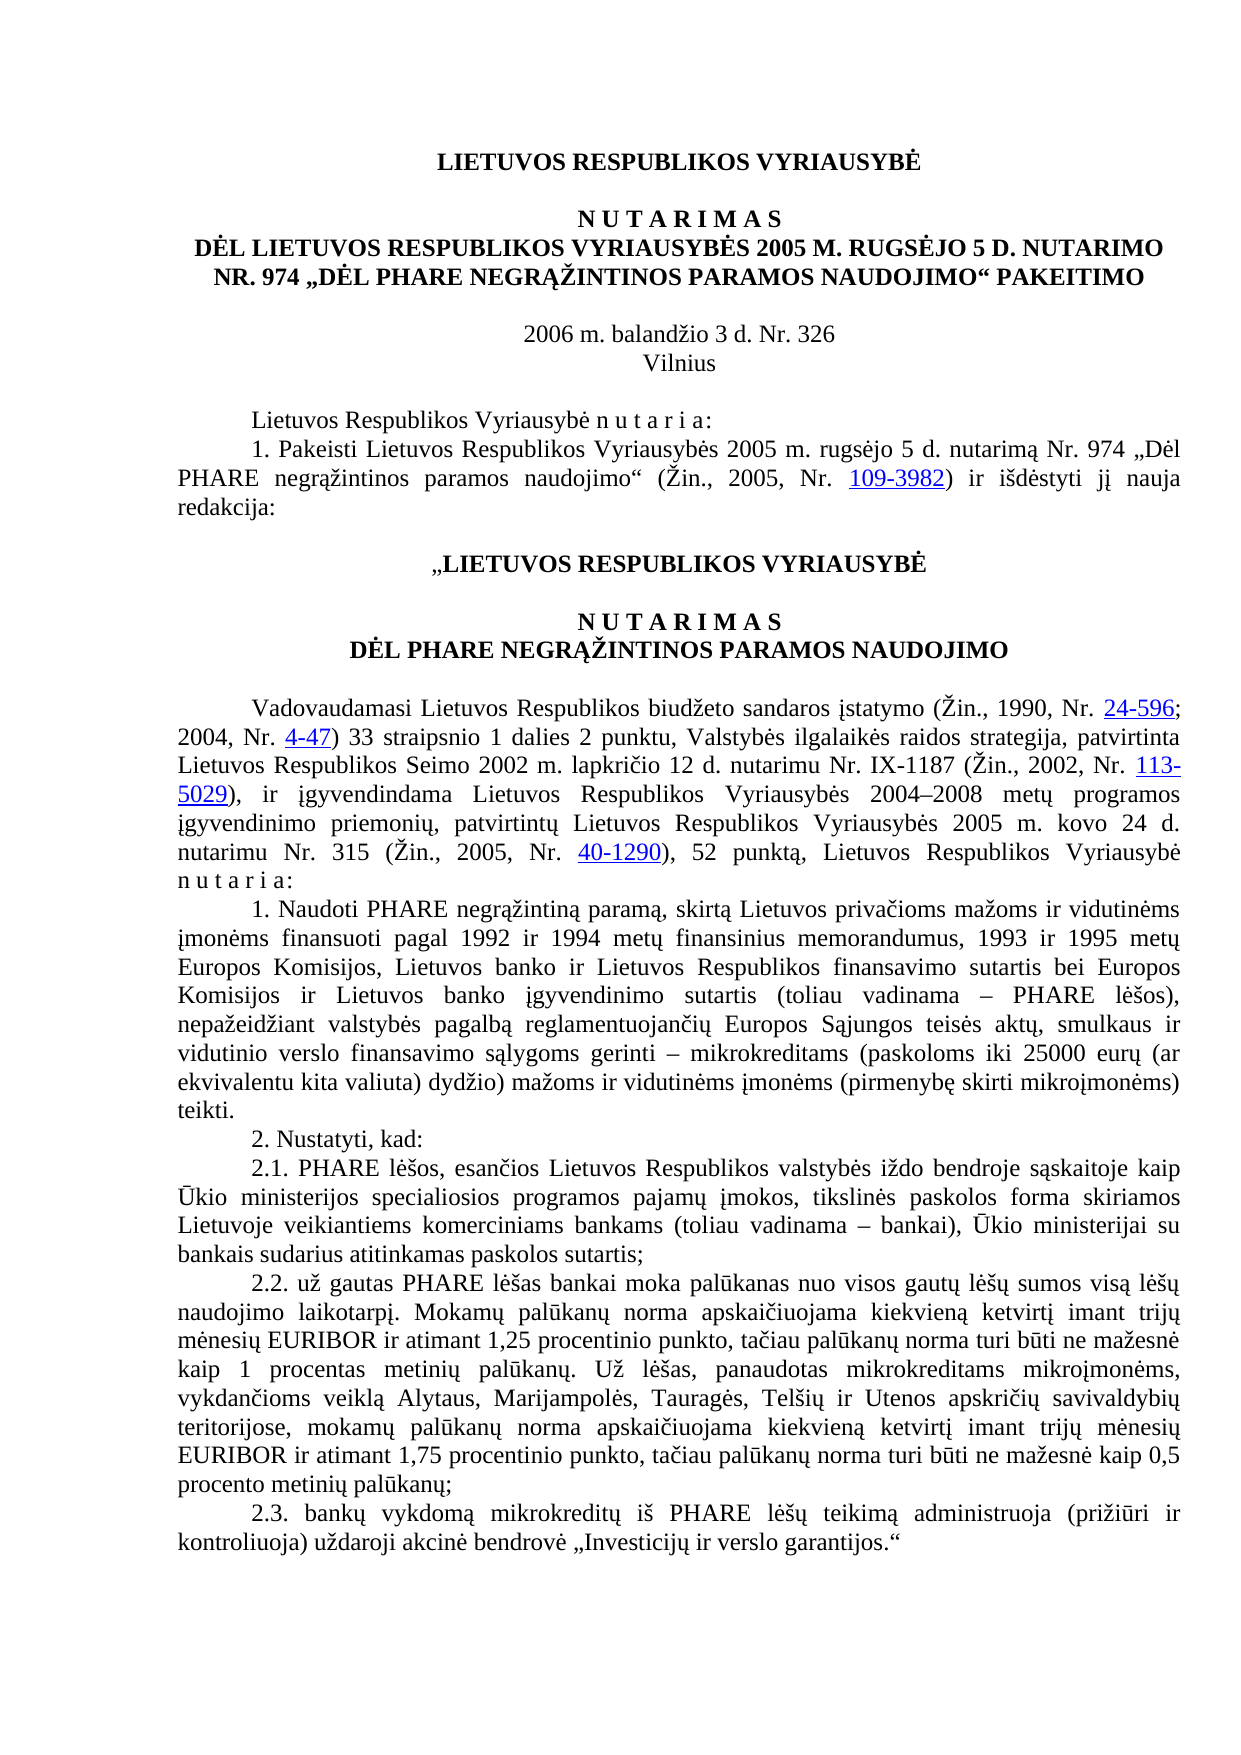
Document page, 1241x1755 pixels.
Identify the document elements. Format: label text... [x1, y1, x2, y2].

text NUTARIMAS [177, 607, 1181, 636]
text 1. Naudoti PHARE negrąžintiną paramą, skirtą Lietuvos privačioms mažoms ir vidutinėms įmonėms finansuoti pagal 1992 ir 1994 metų finansinius memorandumus, 1993 ir 1995 metų Europos Komisijos, Lietuvos banko ir Lietuvos Respublikos finansavimo sutartis bei Europos Komisijos ir Lietuvos banko įgyvendinimo sutartis (toliau vadinama – PHARE lėšos), nepažeidžiant valstybės pagalbą reglamentuojančių Europos Sąjungos teisės aktų, smulkaus ir vidutinio verslo finansavimo sąlygoms gerinti – mikrokreditams (paskoloms iki 25000 eurų (ar ekvivalentu kita valiuta) dydžio) mažoms ir vidutinėms įmonėms (pirmenybę skirti mikroįmonėms) teikti. [177, 894, 1181, 1124]
text 2006 m. balandžio 3 d. Nr. 326 [177, 319, 1181, 348]
text DĖL LIETUVOS RESPUBLIKOS VYRIAUSYBĖS 2005 M. RUGSĖJO 5 D. NUTARIMO NR. 974 „DĖL PHARE NEGRĄŽINTINOS PARAMOS NAUDOJIMO“ PAKEITIMO [177, 233, 1181, 291]
text Vadovaudamasi Lietuvos Respublikos biudžeto sandaros įstatymo (Žin., 1990, Nr. 24-596; 2004, Nr. 4-47) 33 straipsnio 1 dalies 2 punktu, Valstybės ilgalaikės raidos strategija, patvirtinta Lietuvos Respublikos Seimo 2002 m. lapkričio 12 d. nutarimu Nr. IX-1187 (Žin., 2002, Nr. 113-5029), ir įgyvendindama Lietuvos Respublikos Vyriausybės 2004–2008 metų programos įgyvendinimo priemonių, patvirtintų Lietuvos Respublikos Vyriausybės 2005 m. kovo 24 d. nutarimu Nr. 315 (Žin., 2005, Nr. 40-1290), 52 punktą, Lietuvos Respublikos Vyriausybė nutaria: [177, 693, 1181, 894]
text DĖL phare negrąžintinos paramos naudojimo [177, 636, 1181, 664]
text 2.3. bankų vykdomą mikrokreditų iš PHARE lėšų teikimą administruoja (prižiūri ir kontroliuoja) uždaroji akcinė bendrovė „Investicijų ir verslo garantijos.“ [177, 1498, 1181, 1556]
text Vilnius [177, 348, 1181, 377]
text 2.2. už gautas PHARE lėšas bankai moka palūkanas nuo visos gautų lėšų sumos visą lėšų naudojimo laikotarpį. Mokamų palūkanų norma apskaičiuojama kiekvieną ketvirtį imant trijų mėnesių EURIBOR ir atimant 1,25 procentinio punkto, tačiau palūkanų norma turi būti ne mažesnė kaip 1 procentas metinių palūkanų. Už lėšas, panaudotas mikrokreditams mikroįmonėms, vykdančioms veiklą Alytaus, Marijampolės, Tauragės, Telšių ir Utenos apskričių savivaldybių teritorijose, mokamų palūkanų norma apskaičiuojama kiekvieną ketvirtį imant trijų mėnesių EURIBOR ir atimant 1,75 procentinio punkto, tačiau palūkanų norma turi būti ne mažesnė kaip 0,5 procento metinių palūkanų; [177, 1268, 1181, 1498]
text 2. Nustatyti, kad: [177, 1124, 1181, 1153]
text 2.1. PHARE lėšos, esančios Lietuvos Respublikos valstybės iždo bendroje sąskaitoje kaip Ūkio ministerijos specialiosios programos pajamų įmokos, tikslinės paskolos forma skiriamos Lietuvoje veikiantiems komerciniams bankams (toliau vadinama – bankai), Ūkio ministerijai su bankais sudarius atitinkamas paskolos sutartis; [177, 1153, 1181, 1268]
text LIETUVOS RESPUBLIKOS VYRIAUSYBĖ [177, 147, 1181, 176]
text „LIETUVOS RESPUBLIKOS VYRIAUSYBĖ [177, 549, 1181, 578]
text Lietuvos Respublikos Vyriausybė nutaria: [177, 406, 1181, 434]
text 1. Pakeisti Lietuvos Respublikos Vyriausybės 2005 m. rugsėjo 5 d. nutarimą Nr. 974 „Dėl phare negrąžintinos paramos naudojimo“ (Žin., 2005, Nr. 109-3982) ir išdėstyti jį nauja redakcija: [177, 434, 1181, 521]
text N U T A R I M A S [177, 204, 1181, 233]
